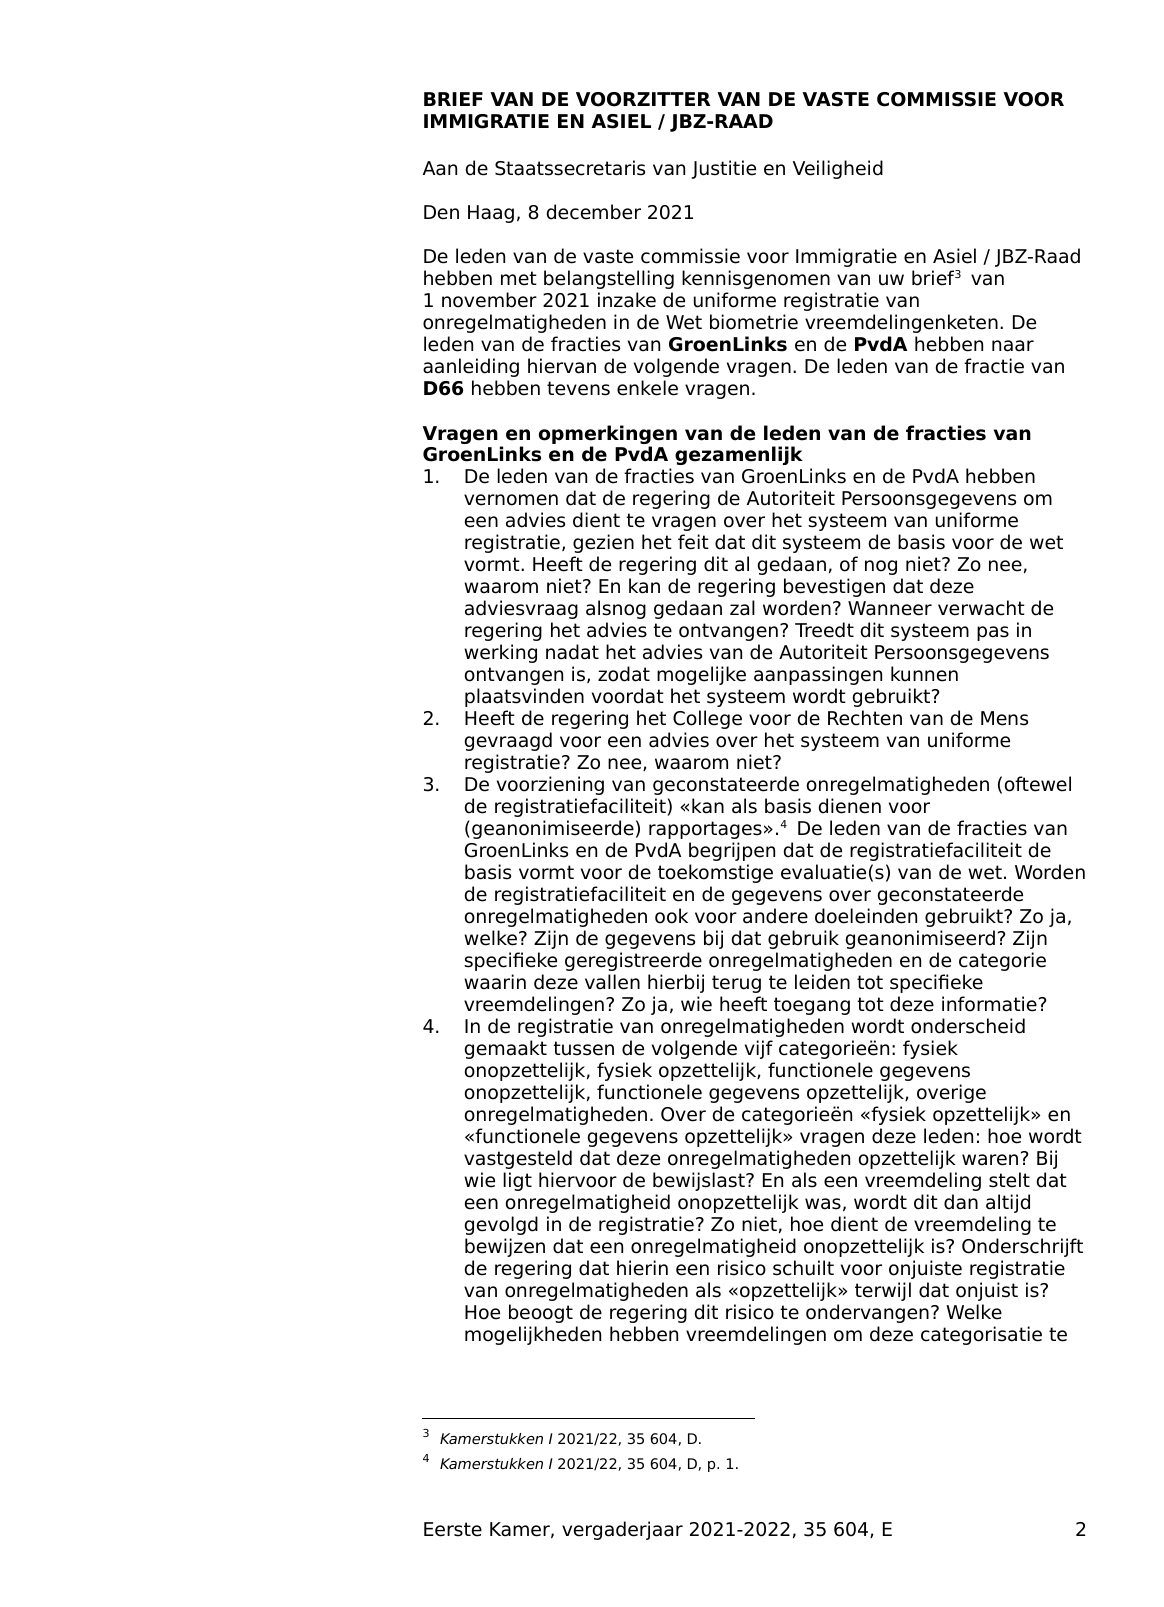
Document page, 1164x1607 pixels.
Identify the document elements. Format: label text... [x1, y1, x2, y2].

text 4. In de registratie van onregelmatigheden wordt onderscheid gemaakt tussen de volgende vijf categorieën: fysiek onopzettelijk, fysiek opzettelijk, functionele gegevens onopzettelijk, functionele gegevens opzettelijk, overige onregelmatigheden. Over de categorieën «fysiek opzettelijk» en «functionele gegevens opzettelijk» vragen deze leden: hoe wordt vastgesteld dat deze onregelmatigheden opzettelijk waren? Bij wie ligt hiervoor de bewijslast? En als een vreemdeling stelt dat een onregelmatigheid onopzettelijk was, wordt dit dan altijd gevolgd in de registratie? Zo niet, hoe dient de vreemdeling te bewijzen dat een onregelmatigheid onopzettelijk is? Onderschrijft de regering dat hierin een risico schuilt voor onjuiste registratie van onregelmatigheden als «opzettelijk» terwijl dat onjuist is? Hoe beoogt de regering dit risico te ondervangen? Welke mogelijkheden hebben vreemdelingen om deze categorisatie te [422, 1016, 1087, 1346]
subtitle Vragen en opmerkingen van de leden van de fracties van GroenLinks en de PvdA gezamenlijk [422, 422, 1087, 466]
text 1. De leden van de fracties van GroenLinks en de PvdA hebben vernomen dat de regering de Autoriteit Persoonsgegevens om een advies dient te vragen over het systeem van uniforme registratie, gezien het feit dat dit systeem de basis voor de wet vormt. Heeft de regering dit al gedaan, of nog niet? Zo nee, waarom niet? En kan de regering bevestigen dat deze adviesvraag alsnog gedaan zal worden? Wanneer verwacht de regering het advies te ontvangen? Treedt dit systeem pas in werking nadat het advies van de Autoriteit Persoonsgegevens ontvangen is, zodat mogelijke aanpassingen kunnen plaatsvinden voordat het systeem wordt gebruikt? [422, 466, 1087, 708]
text Kamerstukken I 2021/22, 35 604, D. [422, 1427, 1087, 1449]
text Den Haag, 8 december 2021 [422, 202, 1087, 224]
subtitle BRIEF VAN DE VOORZITTER VAN DE VASTE COMMISSIE VOOR IMMIGRATIE EN ASIEL / JBZ-RAAD [422, 89, 1087, 133]
text Aan de Staatssecretaris van Justitie en Veiligheid [422, 158, 1087, 180]
text Kamerstukken I 2021/22, 35 604, D, p. 1. [422, 1452, 1087, 1474]
text 3. De voorziening van geconstateerde onregelmatigheden (oftewel de registratiefaciliteit) «kan als basis dienen voor (geanonimiseerde) rapportages». De leden van de fracties van GroenLinks en de PvdA begrijpen dat de registratiefaciliteit de basis vormt voor de toekomstige evaluatie(s) van de wet. Worden de registratiefaciliteit en de gegevens over geconstateerde onregelmatigheden ook voor andere doeleinden gebruikt? Zo ja, welke? Zijn de gegevens bij dat gebruik geanonimiseerd? Zijn specifieke geregistreerde onregelmatigheden en de categorie waarin deze vallen hierbij terug te leiden tot specifieke vreemdelingen? Zo ja, wie heeft toegang tot deze informatie? [422, 774, 1087, 1016]
text 2. Heeft de regering het College voor de Rechten van de Mens gevraagd voor een advies over het systeem van uniforme registratie? Zo nee, waarom niet? [422, 708, 1087, 774]
text De leden van de vaste commissie voor Immigratie en Asiel / JBZ-Raad hebben met belangstelling kennisgenomen van uw brief van 1 november 2021 inzake de uniforme registratie van onregelmatigheden in de Wet biometrie vreemdelingenketen. De leden van de fracties van GroenLinks en de PvdA hebben naar aanleiding hiervan de volgende vragen. De leden van de fractie van D66 hebben tevens enkele vragen. [422, 246, 1087, 400]
